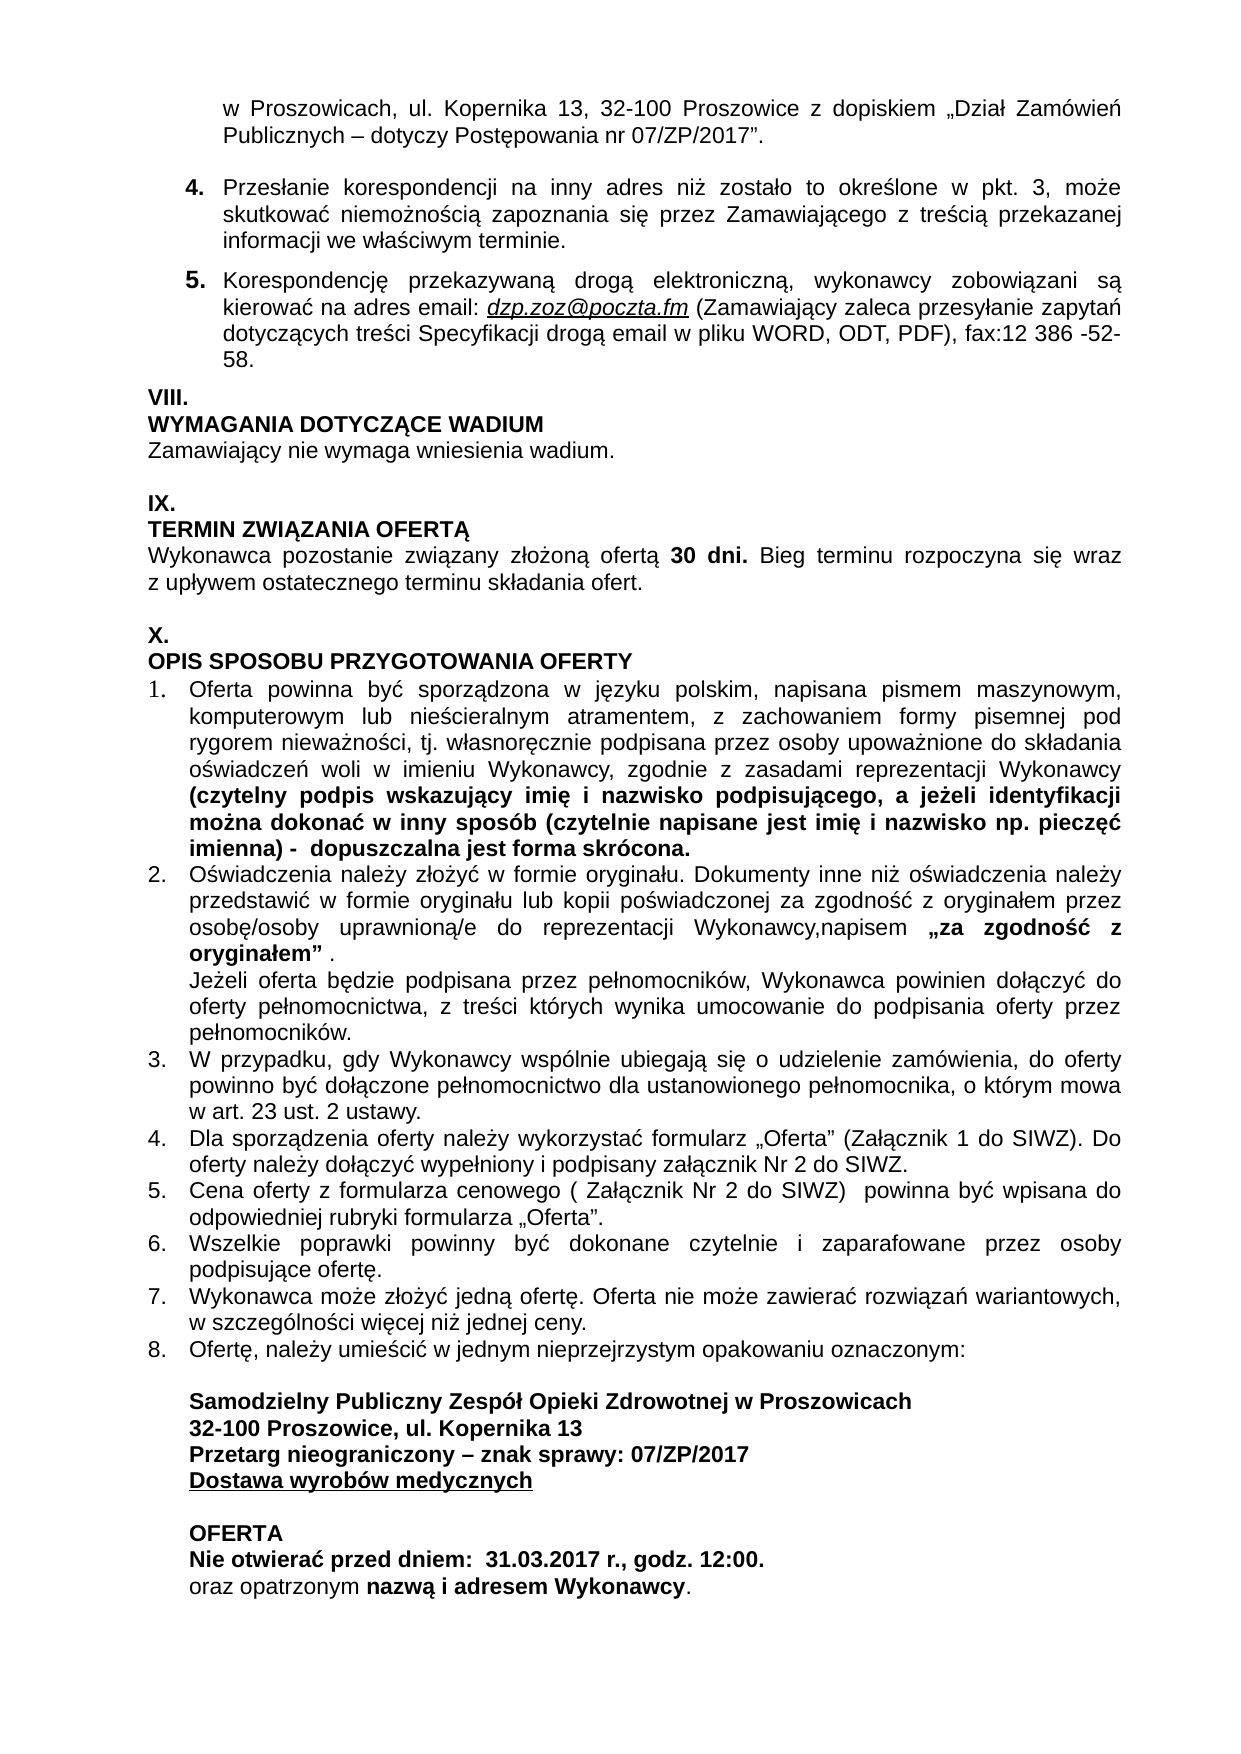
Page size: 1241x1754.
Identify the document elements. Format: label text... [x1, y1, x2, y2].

text X. [148, 622, 1122, 648]
text OFERTA [189, 1520, 1122, 1546]
list Korespondencję przekazywaną drogą elektroniczną, wykonawcy zobowiązani są kierować na adres email: dzp.zoz@poczta.fm (Zamawiający zaleca przesyłanie zapytań dotyczących treści Specyfikacji drogą email w pliku WORD, ODT, PDF), fax:12 386 -52-58. [185, 265, 1122, 373]
list Oferta powinna być sporządzona w języku polskim, napisana pismem maszynowym, komputerowym lub nieścieralnym atramentem, z zachowaniem formy pisemnej pod rygorem nieważności, tj. własnoręcznie podpisana przez osoby upoważnione do składania oświadczeń woli w imieniu Wykonawcy, zgodnie z zasadami reprezentacji Wykonawcy (czytelny podpis wskazujący imię i nazwisko podpisującego, a jeżeli identyfikacji można dokonać w inny sposób (czytelnie napisane jest imię i nazwisko np. pieczęć imienna) - dopuszczalna jest forma skrócona. [148, 674, 1122, 861]
list Oświadczenia należy złożyć w formie oryginału. Dokumenty inne niż oświadczenia należy przedstawić w formie oryginału lub kopii poświadczonej za zgodność z oryginałem przez osobę/osoby uprawnioną/e do reprezentacji Wykonawcy,napisem „za zgodność z oryginałem” . [148, 861, 1122, 967]
list Ofertę, należy umieścić w jednym nieprzejrzystym opakowaniu oznaczonym: [148, 1336, 1122, 1362]
text WYMAGANIA DOTYCZĄCE WADIUM [148, 411, 1122, 437]
subtitle Samodzielny Publiczny Zespół Opieki Zdrowotnej w Proszowicach [189, 1388, 1122, 1414]
list w Proszowicach, ul. Kopernika 13, 32-100 Proszowice z dopiskiem „Dział Zamówień Publicznych – dotyczy Postępowania nr 07/ZP/2017”. [185, 95, 1122, 148]
text 32-100 Proszowice, ul. Kopernika 13 [189, 1414, 1122, 1441]
list Dla sporządzenia oferty należy wykorzystać formularz „Oferta” (Załącznik 1 do SIWZ). Do oferty należy dołączyć wypełniony i podpisany załącznik Nr 2 do SIWZ. [148, 1125, 1122, 1177]
text oraz opatrzonym nazwą i adresem Wykonawcy. [189, 1573, 1122, 1599]
list W przypadku, gdy Wykonawcy wspólnie ubiegają się o udzielenie zamówienia, do oferty powinno być dołączone pełnomocnictwo dla ustanowionego pełnomocnika, o którym mowa w art. 23 ust. 2 ustawy. [148, 1046, 1122, 1125]
text VIII. [148, 384, 1122, 411]
text Wykonawca pozostanie związany złożoną ofertą 30 dni. Bieg terminu rozpoczyna się wraz z upływem ostatecznego terminu składania ofert. [148, 542, 1122, 595]
text TERMIN ZWIĄZANIA OFERTĄ [148, 516, 1122, 542]
text Zamawiający nie wymaga wniesienia wadium. [148, 437, 1122, 463]
list Wszelkie poprawki powinny być dokonane czytelnie i zaparafowane przez osoby podpisujące ofertę. [148, 1230, 1122, 1283]
list Nie otwierać przed dniem: 31.03.2017 r., godz. 12:00. [189, 1546, 1122, 1573]
text Dostawa wyrobów medycznych [189, 1467, 1122, 1520]
list Cena oferty z formularza cenowego ( Załącznik Nr 2 do SIWZ) powinna być wpisana do odpowiedniej rubryki formularza „Oferta”. [148, 1177, 1122, 1230]
list Wykonawca może złożyć jedną ofertę. Oferta nie może zawierać rozwiązań wariantowych, w szczególności więcej niż jednej ceny. [148, 1283, 1122, 1336]
list Jeżeli oferta będzie podpisana przez pełnomocników, Wykonawca powinien dołączyć do oferty pełnomocnictwa, z treści których wynika umocowanie do podpisania oferty przez pełnomocników. [148, 967, 1122, 1046]
text Przetarg nieograniczony – znak sprawy: 07/ZP/2017 [189, 1441, 1122, 1467]
list Przesłanie korespondencji na inny adres niż zostało to określone w pkt. 3, może skutkować niemożnością zapoznania się przez Zamawiającego z treścią przekazanej informacji we właściwym terminie. [185, 174, 1122, 253]
text OPIS SPOSOBU PRZYGOTOWANIA OFERTY [148, 648, 1122, 674]
text IX. [148, 490, 1122, 516]
